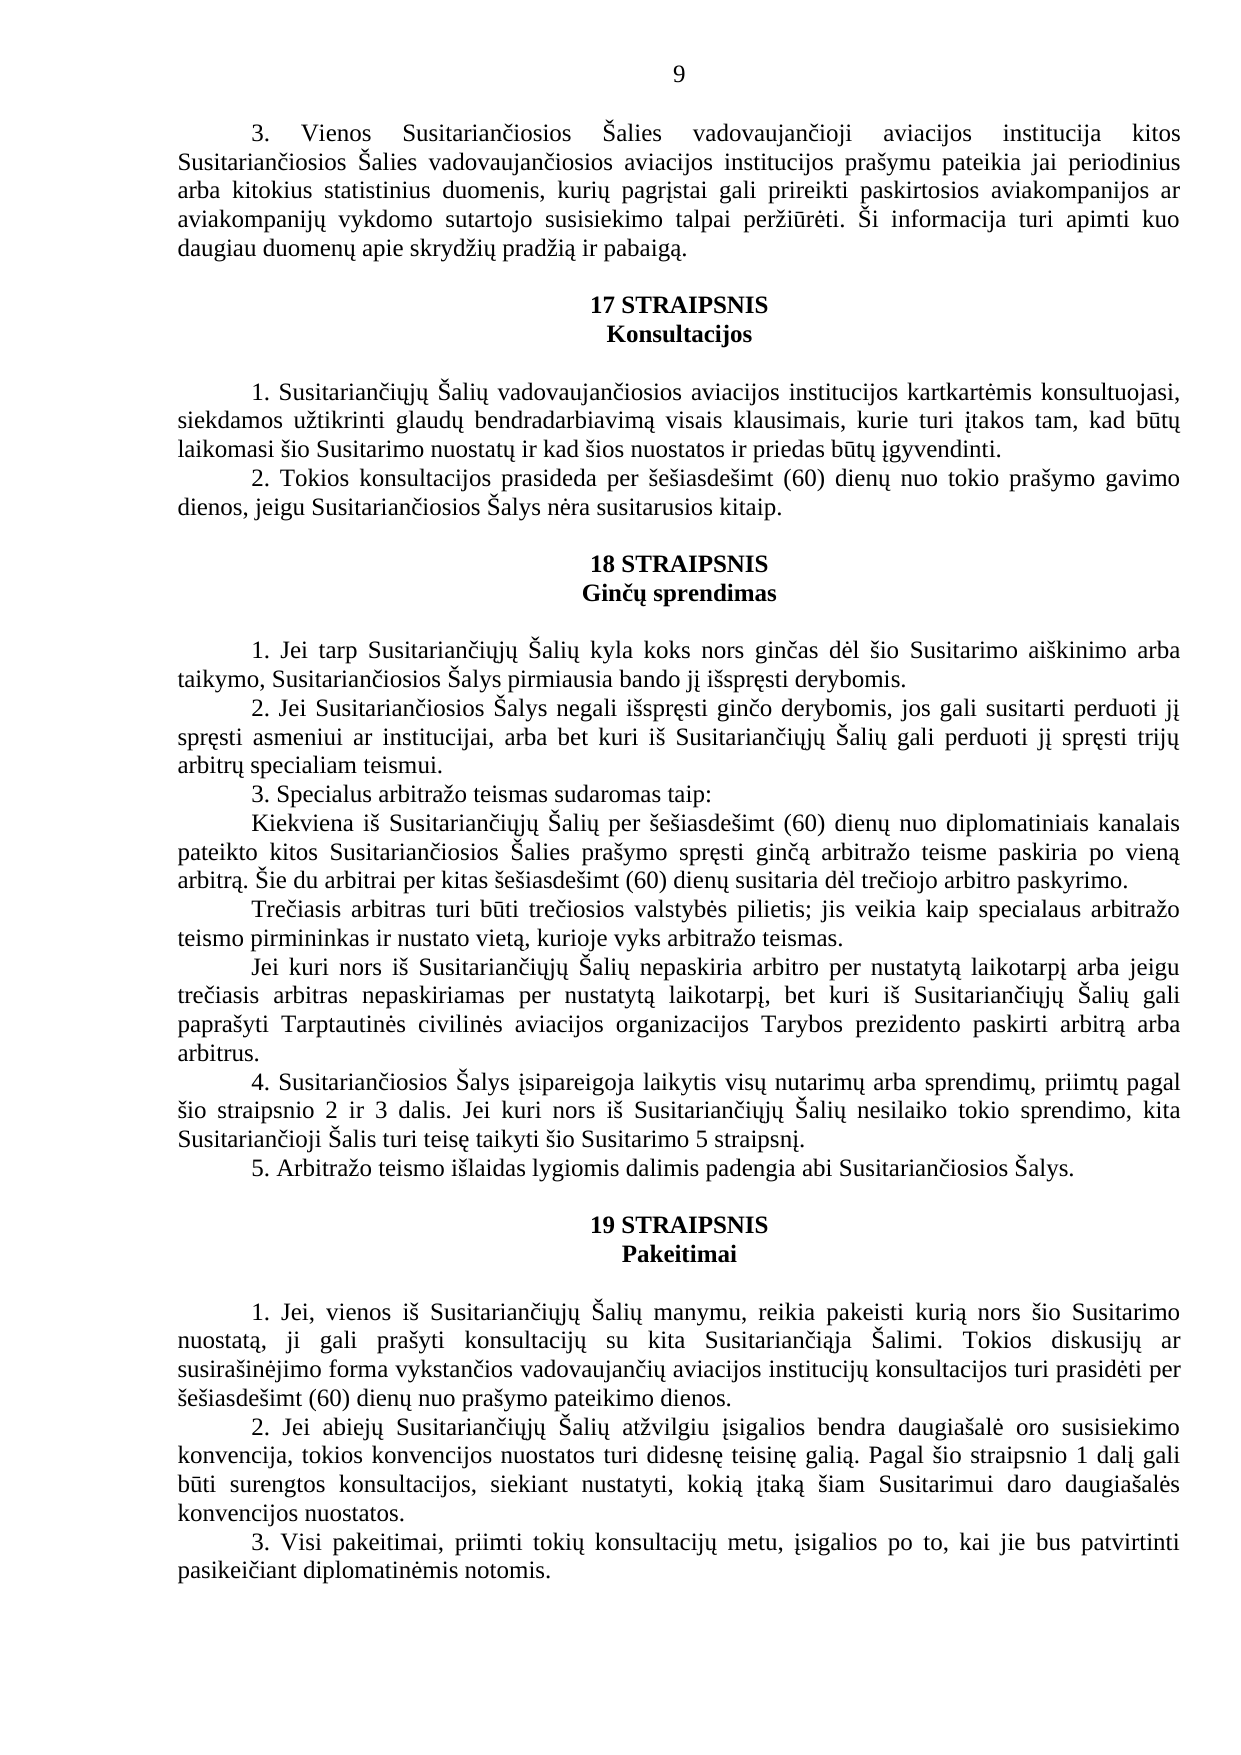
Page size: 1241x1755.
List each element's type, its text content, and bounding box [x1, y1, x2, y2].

text 2. Jei abiejų Susitariančiųjų Šalių atžvilgiu įsigalios bendra daugiašalė oro susisiekimo konvencija, tokios konvencijos nuostatos turi didesnę teisinę galią. Pagal šio straipsnio 1 dalį gali būti surengtos konsultacijos, siekiant nustatyti, kokią įtaką šiam Susitarimui daro daugiašalės konvencijos nuostatos. [177, 1412, 1181, 1527]
text 5. Arbitražo teismo išlaidas lygiomis dalimis padengia abi Susitariančiosios Šalys. [177, 1153, 1181, 1182]
text Konsultacijos [177, 319, 1181, 348]
text 4. Susitariančiosios Šalys įsipareigoja laikytis visų nutarimų arba sprendimų, priimtų pagal šio straipsnio 2 ir 3 dalis. Jei kuri nors iš Susitariančiųjų Šalių nesilaiko tokio sprendimo, kita Susitariančioji Šalis turi teisę taikyti šio Susitarimo 5 straipsnį. [177, 1067, 1181, 1153]
text 2. Tokios konsultacijos prasideda per šešiasdešimt (60) dienų nuo tokio prašymo gavimo dienos, jeigu Susitariančiosios Šalys nėra susitarusios kitaip. [177, 463, 1181, 521]
text 1. Susitariančiųjų Šalių vadovaujančiosios aviacijos institucijos kartkartėmis konsultuojasi, siekdamos užtikrinti glaudų bendradarbiavimą visais klausimais, kurie turi įtakos tam, kad būtų laikomasi šio Susitarimo nuostatų ir kad šios nuostatos ir priedas būtų įgyvendinti. [177, 377, 1181, 463]
text 3. Specialus arbitražo teismas sudaromas taip: [177, 779, 1181, 808]
text Jei kuri nors iš Susitariančiųjų Šalių nepaskiria arbitro per nustatytą laikotarpį arba jeigu trečiasis arbitras nepaskiriamas per nustatytą laikotarpį, bet kuri iš Susitariančiųjų Šalių gali paprašyti Tarptautinės civilinės aviacijos organizacijos Tarybos prezidento paskirti arbitrą arba arbitrus. [177, 952, 1181, 1067]
text 17 STRAIPSNIS [177, 291, 1181, 319]
text 3. Vienos Susitariančiosios Šalies vadovaujančioji aviacijos institucija kitos Susitariančiosios Šalies vadovaujančiosios aviacijos institucijos prašymu pateikia jai periodinius arba kitokius statistinius duomenis, kurių pagrįstai gali prireikti paskirtosios aviakompanijos ar aviakompanijų vykdomo sutartojo susisiekimo talpai peržiūrėti. Ši informacija turi apimti kuo daugiau duomenų apie skrydžių pradžią ir pabaigą. [177, 118, 1181, 262]
text 2. Jei Susitariančiosios Šalys negali išspręsti ginčo derybomis, jos gali susitarti perduoti jį spręsti asmeniui ar institucijai, arba bet kuri iš Susitariančiųjų Šalių gali perduoti jį spręsti trijų arbitrų specialiam teismui. [177, 693, 1181, 779]
text 1. Jei, vienos iš Susitariančiųjų Šalių manymu, reikia pakeisti kurią nors šio Susitarimo nuostatą, ji gali prašyti konsultacijų su kita Susitariančiąja Šalimi. Tokios diskusijų ar susirašinėjimo forma vykstančios vadovaujančių aviacijos institucijų konsultacijos turi prasidėti per šešiasdešimt (60) dienų nuo prašymo pateikimo dienos. [177, 1297, 1181, 1412]
text Ginčų sprendimas [177, 578, 1181, 607]
text Pakeitimai [177, 1239, 1181, 1268]
text Kiekviena iš Susitariančiųjų Šalių per šešiasdešimt (60) dienų nuo diplomatiniais kanalais pateikto kitos Susitariančiosios Šalies prašymo spręsti ginčą arbitražo teisme paskiria po vieną arbitrą. Šie du arbitrai per kitas šešiasdešimt (60) dienų susitaria dėl trečiojo arbitro paskyrimo. [177, 808, 1181, 894]
text Trečiasis arbitras turi būti trečiosios valstybės pilietis; jis veikia kaip specialaus arbitražo teismo pirmininkas ir nustato vietą, kurioje vyks arbitražo teismas. [177, 894, 1181, 952]
text 19 STRAIPSNIS [177, 1211, 1181, 1239]
text 18 STRAIPSNIS [177, 549, 1181, 578]
text 1. Jei tarp Susitariančiųjų Šalių kyla koks nors ginčas dėl šio Susitarimo aiškinimo arba taikymo, Susitariančiosios Šalys pirmiausia bando jį išspręsti derybomis. [177, 636, 1181, 693]
text 3. Visi pakeitimai, priimti tokių konsultacijų metu, įsigalios po to, kai jie bus patvirtinti pasikeičiant diplomatinėmis notomis. [177, 1527, 1181, 1584]
